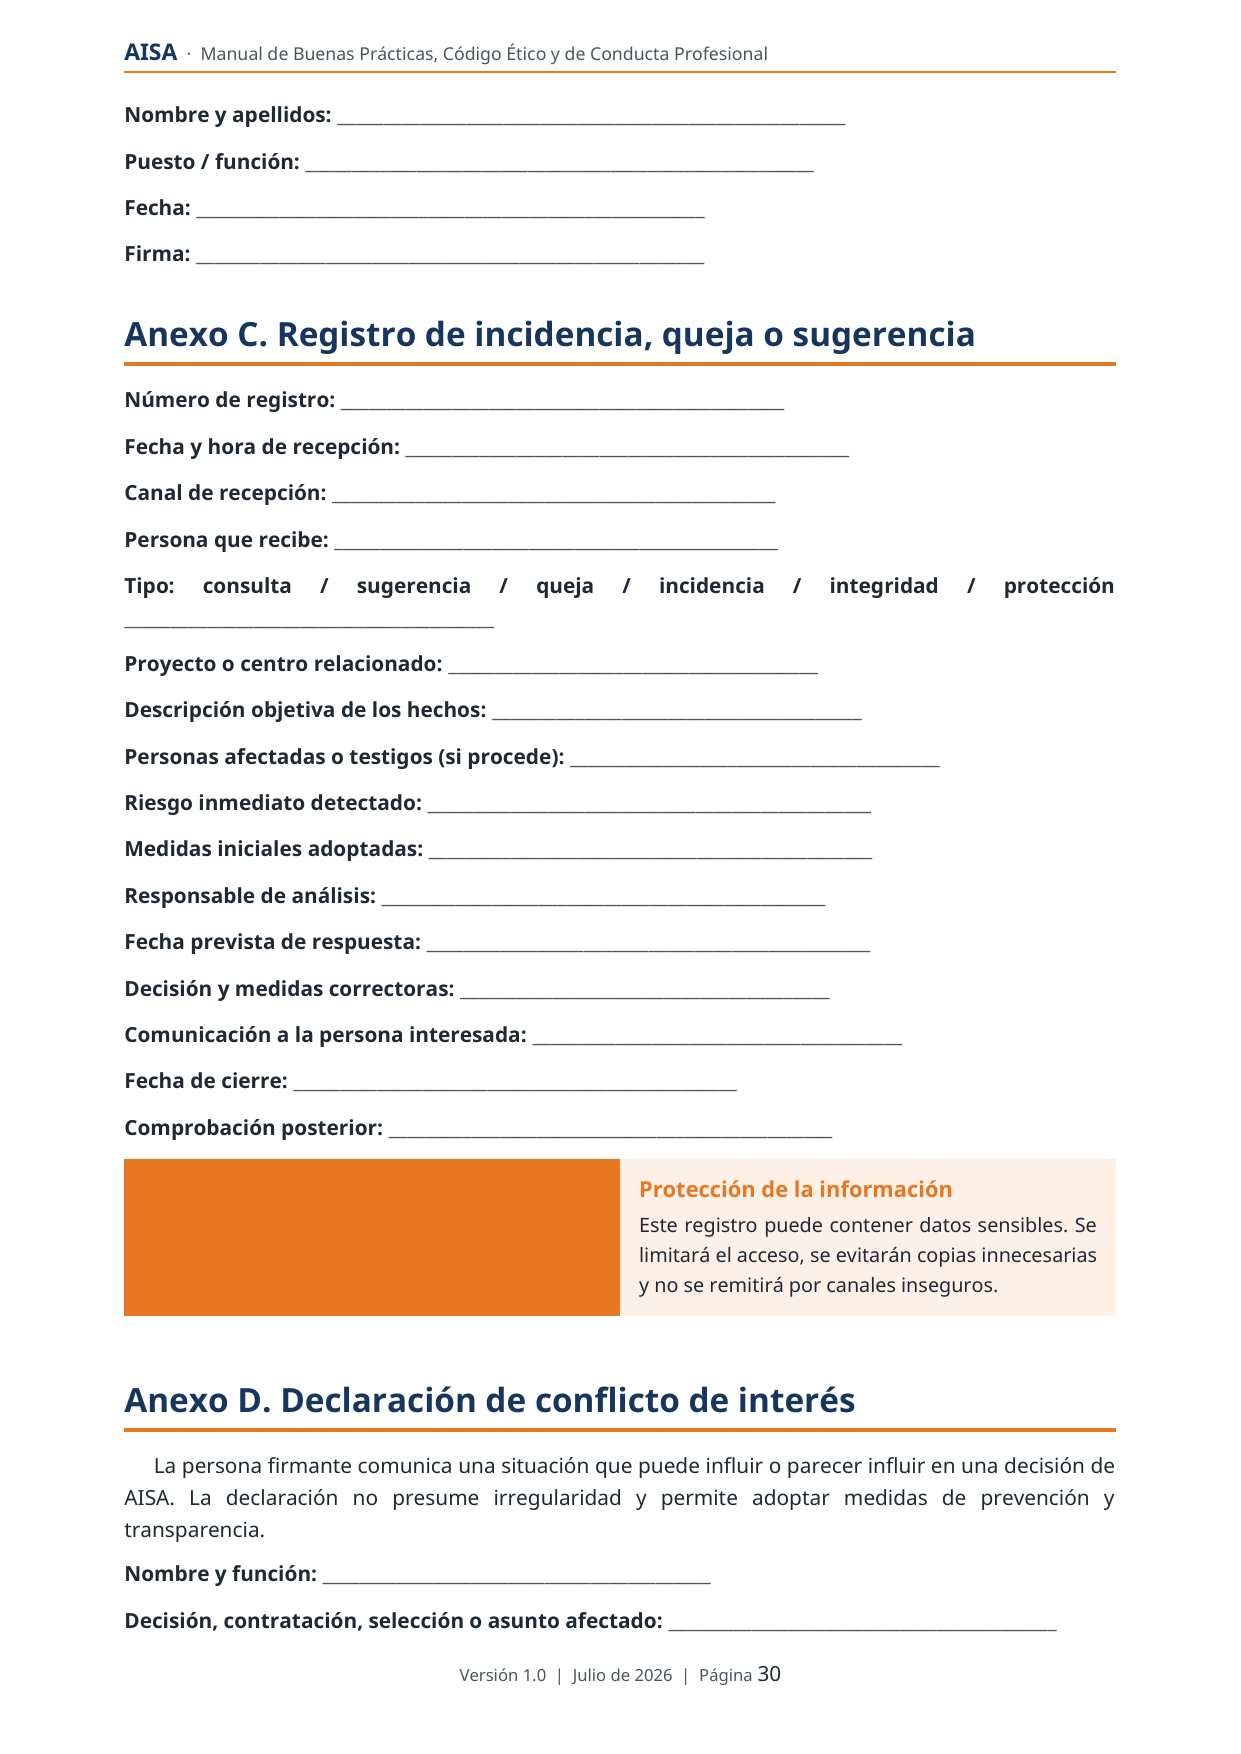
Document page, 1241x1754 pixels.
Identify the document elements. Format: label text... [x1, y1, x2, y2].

text Fecha de cierre: ________________________________________________ [124, 1066, 1116, 1095]
text La persona firmante comunica una situación que puede influir o parecer influir en una decisión de AISA. La declaración no presume irregularidad y permite adoptar medidas de prevención y transparencia. [124, 1452, 1116, 1544]
text Responsable de análisis: ________________________________________________ [124, 881, 1116, 909]
text Proyecto o centro relacionado: ________________________________________ [124, 649, 1116, 678]
text Nombre y apellidos: _______________________________________________________ [124, 100, 1116, 129]
table_header [124, 1159, 620, 1316]
subtitle Anexo C. Registro de incidencia, queja o sugerencia [124, 311, 1116, 362]
text Número de registro: ________________________________________________ [124, 386, 1116, 414]
text Fecha y hora de recepción: ________________________________________________ [124, 432, 1116, 460]
text Persona que recibe: ________________________________________________ [124, 525, 1116, 553]
text Puesto / función: _______________________________________________________ [124, 147, 1116, 175]
text Decisión y medidas correctoras: ________________________________________ [124, 974, 1116, 1002]
text Decisión, contratación, selección o asunto afectado: __________________________________________ [124, 1606, 1116, 1634]
text Fecha: _______________________________________________________ [124, 193, 1116, 222]
text Personas afectadas o testigos (si procede): ________________________________________ [124, 742, 1116, 770]
text Nombre y función: __________________________________________ [124, 1559, 1116, 1588]
text Medidas iniciales adoptadas: ________________________________________________ [124, 834, 1116, 863]
text Comprobación posterior: ________________________________________________ [124, 1113, 1116, 1141]
text Tipo: consulta / sugerencia / queja / incidencia / integridad / protección ________________________________________ [124, 571, 1116, 631]
text Canal de recepción: ________________________________________________ [124, 478, 1116, 507]
text Firma: _______________________________________________________ [124, 239, 1116, 268]
text Descripción objetiva de los hechos: ________________________________________ [124, 696, 1116, 724]
text Fecha prevista de respuesta: ________________________________________________ [124, 927, 1116, 956]
text Riesgo inmediato detectado: ________________________________________________ [124, 788, 1116, 817]
text Comunicación a la persona interesada: ________________________________________ [124, 1020, 1116, 1048]
subtitle Anexo D. Declaración de conflicto de interés [124, 1377, 1116, 1428]
table_header Protección de la información Este registro puede contener datos sensibles. Se limitará el acceso, se evitarán copias innecesarias y no se remitirá por canales inseguros. [620, 1159, 1116, 1316]
